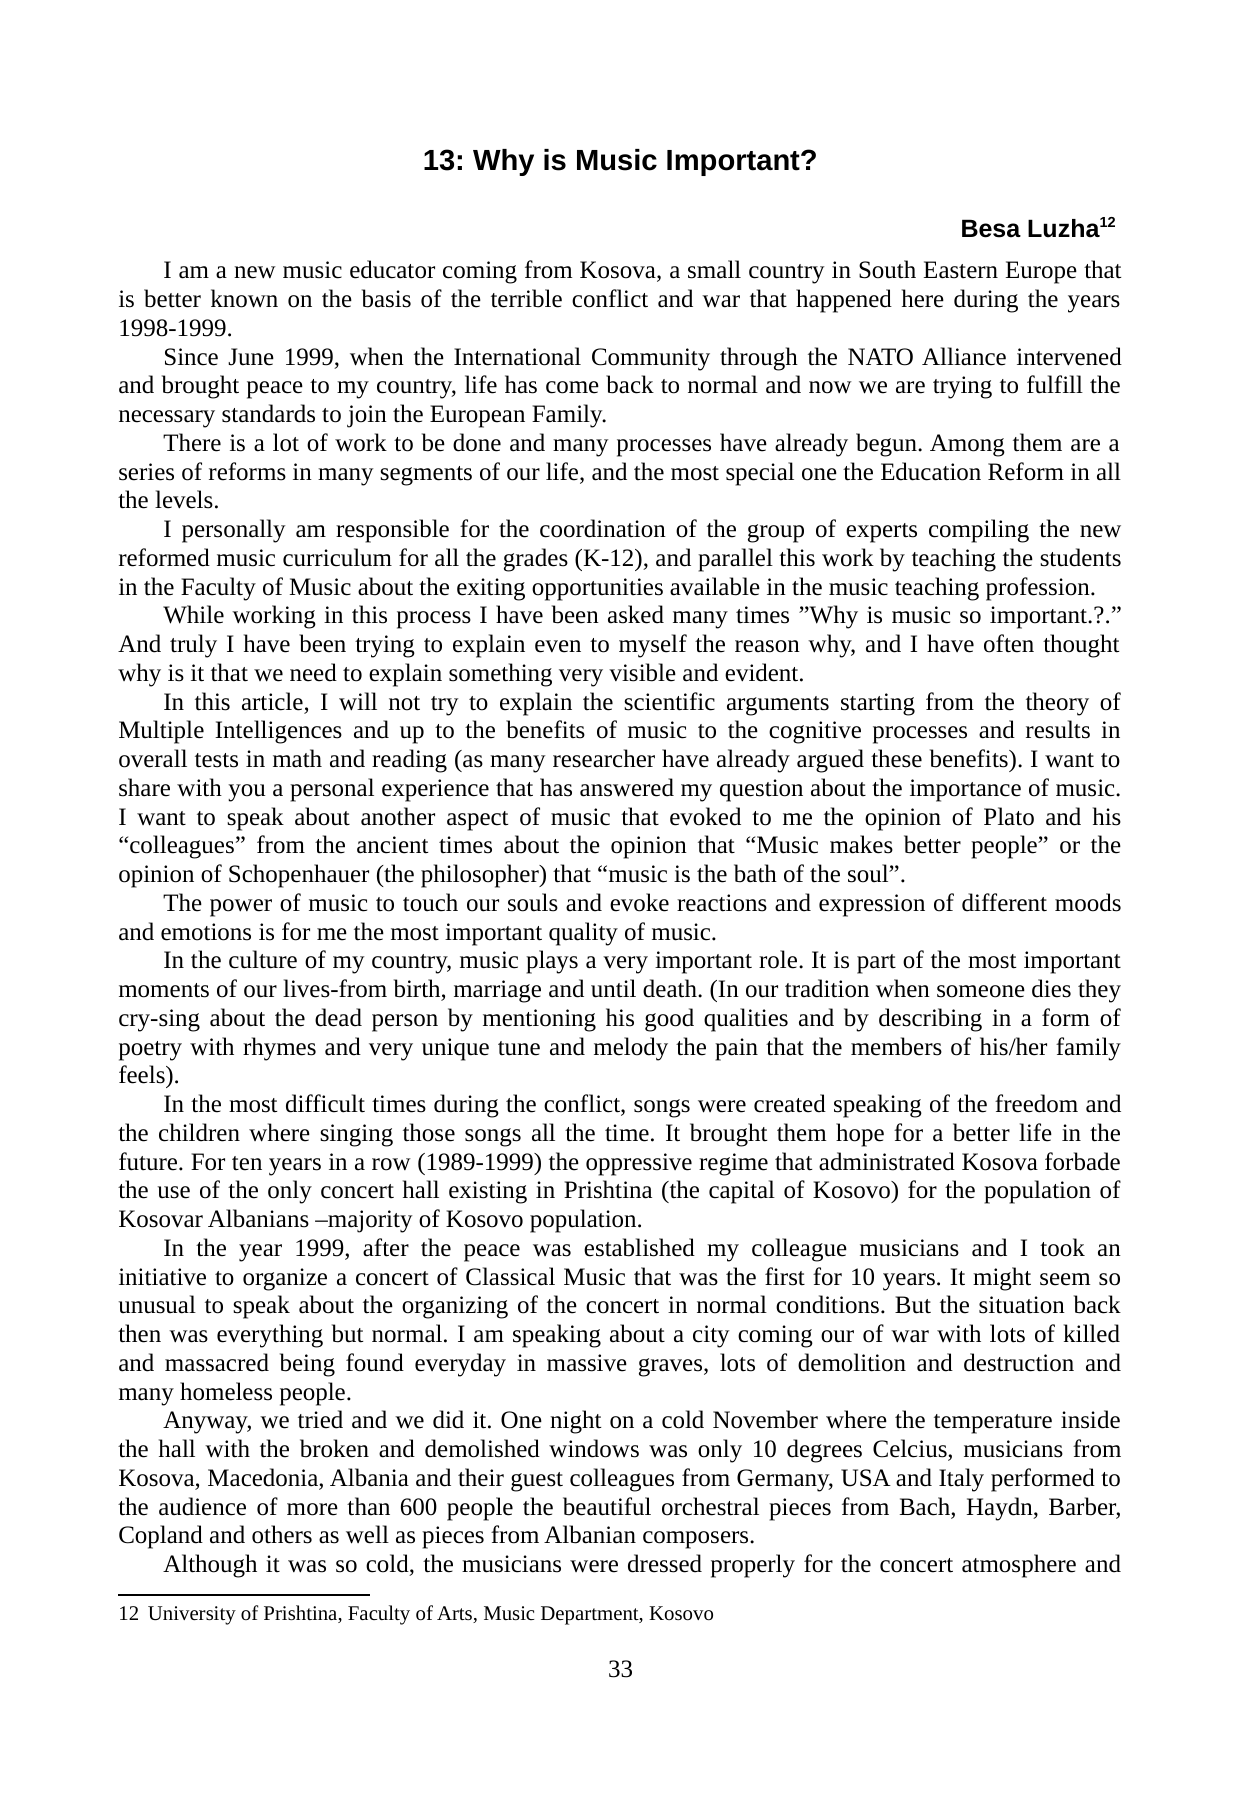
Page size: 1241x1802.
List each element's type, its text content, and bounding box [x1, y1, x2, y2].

text University of Prishtina, Faculty of Arts, Music Department, Kosovo [118, 1601, 1122, 1625]
text In the year 1999, after the peace was established my colleague musicians and I took an initiative to organize a concert of Classical Music that was the first for 10 years. It might seem so unusual to speak about the organizing of the concert in normal conditions. But the situation back then was everything but normal. I am speaking about a city coming our of war with lots of killed and massacred being found everyday in massive graves, lots of demolition and destruction and many homeless people. [118, 1233, 1122, 1405]
text The power of music to touch our souls and evoke reactions and expression of different moods and emotions is for me the most important quality of music. [118, 888, 1122, 945]
text In this article, I will not try to explain the scientific arguments starting from the theory of Multiple Intelligences and up to the benefits of music to the cognitive processes and results in overall tests in math and reading (as many researcher have already argued these benefits). I want to share with you a personal experience that has answered my question about the importance of music. I want to speak about another aspect of music that evoked to me the opinion of Plato and his “colleagues” from the ancient times about the opinion that “Music makes better people” or the opinion of Schopenhauer (the philosopher) that “music is the bath of the soul”. [118, 687, 1122, 888]
text In the most difficult times during the conflict, songs were created speaking of the freedom and the children where singing those songs all the time. It brought them hope for a better life in the future. For ten years in a row (1989-1999) the oppressive regime that administrated Kosova forbade the use of the only concert hall existing in Prishtina (the capital of Kosovo) for the population of Kosovar Albanians –majority of Kosovo population. [118, 1089, 1122, 1233]
text I personally am responsible for the coordination of the group of experts compiling the new reformed music curriculum for all the grades (K-12), and parallel this work by teaching the students in the Faculty of Music about the exiting opportunities available in the music teaching profession. [118, 514, 1122, 600]
text In the culture of my country, music plays a very important role. It is part of the most important moments of our lives-from birth, marriage and until death. (In our tradition when someone dies they cry-sing about the dead person by mentioning his good qualities and by describing in a form of poetry with rhymes and very unique tune and melody the pain that the members of his/her family feels). [118, 945, 1122, 1089]
text While working in this process I have been asked many times ”Why is music so important.?.” And truly I have been trying to explain even to myself the reason why, and I have often thought why is it that we need to explain something very visible and evident. [118, 600, 1122, 687]
text Anyway, we tried and we did it. One night on a cold November where the temperature inside the hall with the broken and demolished windows was only 10 degrees Celcius, musicians from Kosova, Macedonia, Albania and their guest colleagues from Germany, USA and Italy performed to the audience of more than 600 people the beautiful orchestral pieces from Bach, Haydn, Barber, Copland and others as well as pieces from Albanian composers. [118, 1405, 1122, 1549]
text Although it was so cold, the musicians were dressed properly for the concert atmosphere and [118, 1549, 1122, 1578]
subtitle 13: Why is Music Important? [118, 143, 1122, 177]
text Since June 1999, when the International Community through the NATO Alliance intervened and brought peace to my country, life has come back to normal and now we are trying to fulfill the necessary standards to join the European Family. [118, 342, 1122, 428]
subtitle Besa Luzha [118, 214, 1122, 243]
text I am a new music educator coming from Kosova, a small country in South Eastern Europe that is better known on the basis of the terrible conflict and war that happened here during the years 1998-1999. [118, 255, 1122, 342]
text There is a lot of work to be done and many processes have already begun. Among them are a series of reforms in many segments of our life, and the most special one the Education Reform in all the levels. [118, 428, 1122, 514]
